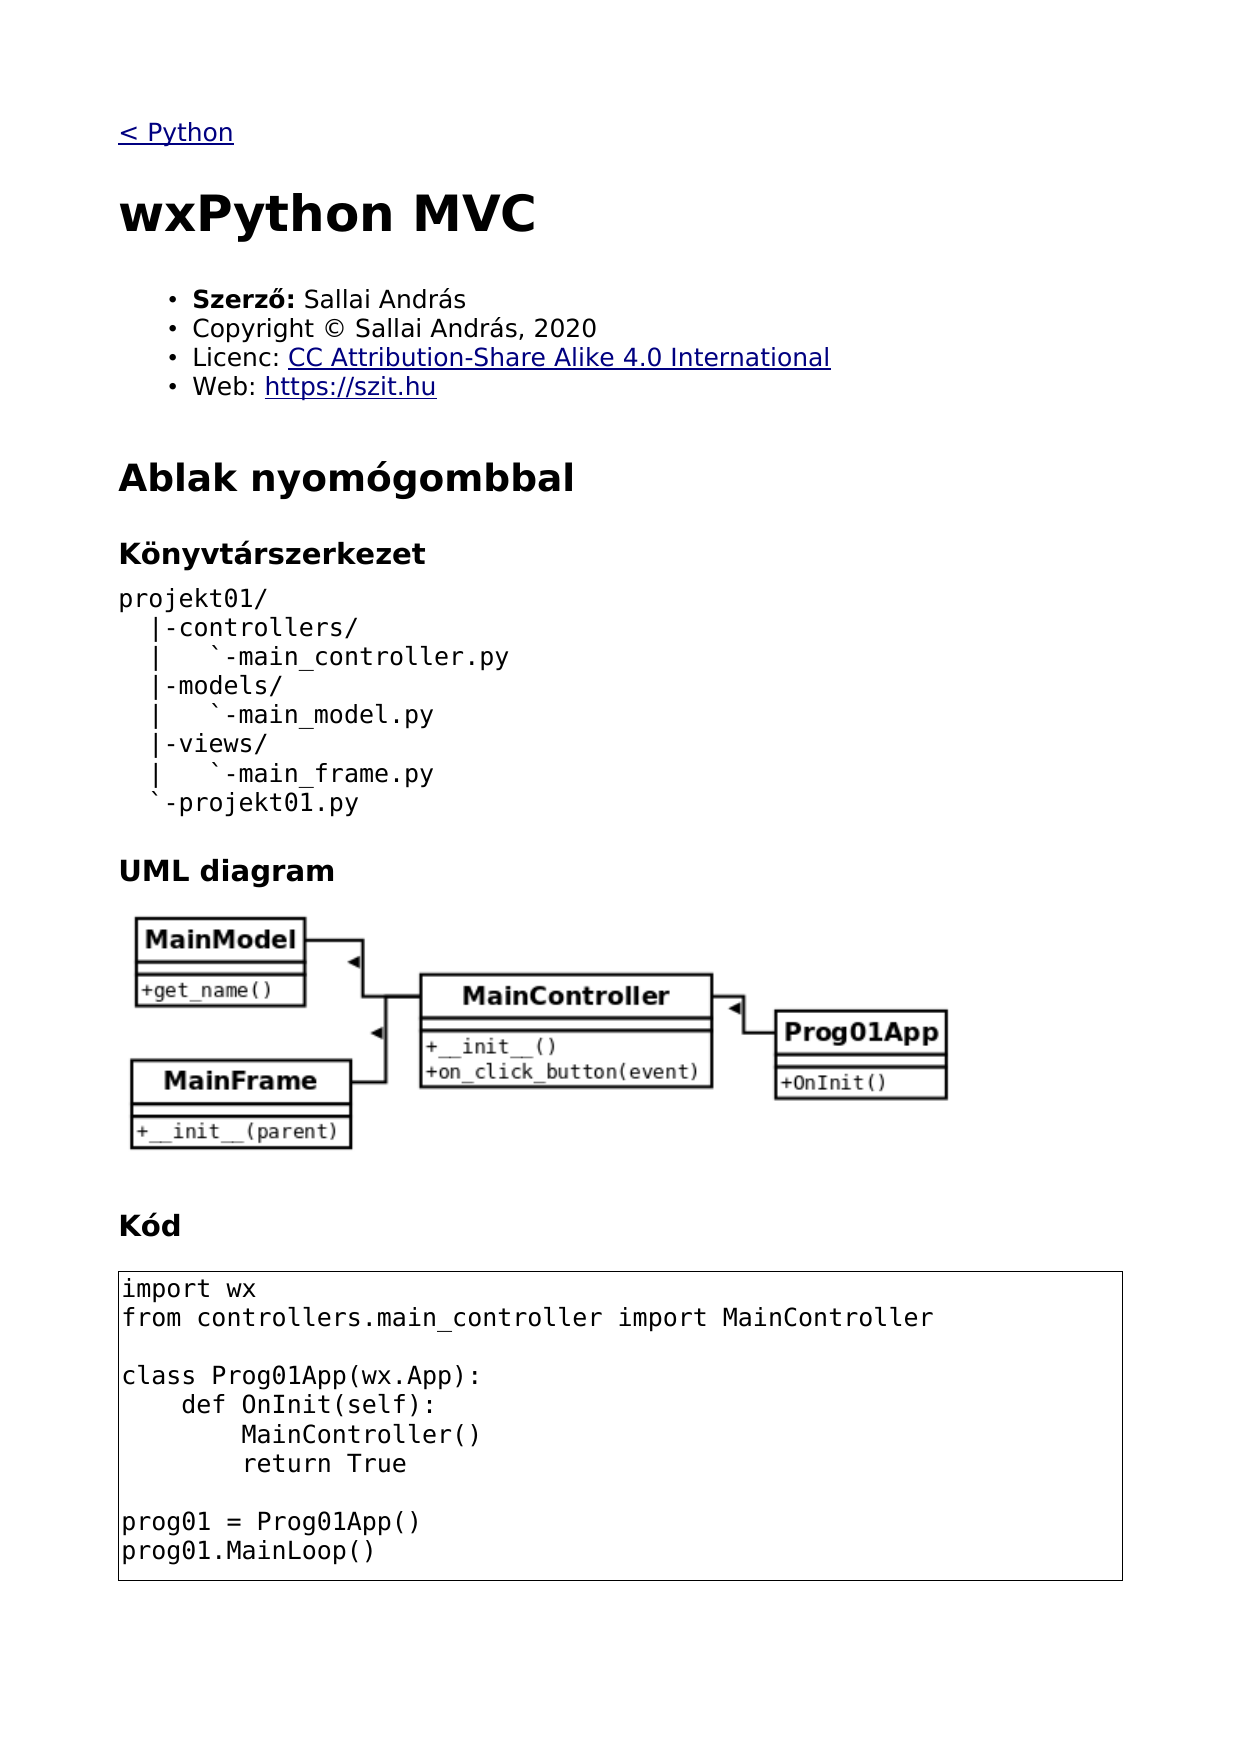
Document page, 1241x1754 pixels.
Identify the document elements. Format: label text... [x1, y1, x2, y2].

table_header import wx from controllers.main_controller import MainController class Prog01App(wx.App): def OnInit(self): MainController() return True prog01 = Prog01App() prog01.MainLoop() [119, 1272, 1122, 1580]
picture [118, 900, 967, 1173]
list Web: https://szit.hu [177, 372, 1122, 402]
list Licenc: CC Attribution-Share Alike 4.0 International [177, 343, 1122, 372]
subtitle Könyvtárszerkezet [118, 537, 1122, 571]
subtitle UML diagram [118, 854, 1122, 888]
subtitle Ablak nyomógombbal [118, 456, 1122, 500]
subtitle Kód [118, 1210, 1122, 1244]
subtitle wxPython MVC [118, 185, 1122, 243]
list Copyright © Sallai András, 2020 [177, 314, 1122, 343]
text < Python [118, 118, 1122, 147]
list Szerző: Sallai András [177, 285, 1122, 314]
text projekt01/ |-controllers/ | `-main_controller.py |-models/ | `-main_model.py |-views/ | `-main_frame.py `-projekt01.py [118, 584, 1122, 817]
